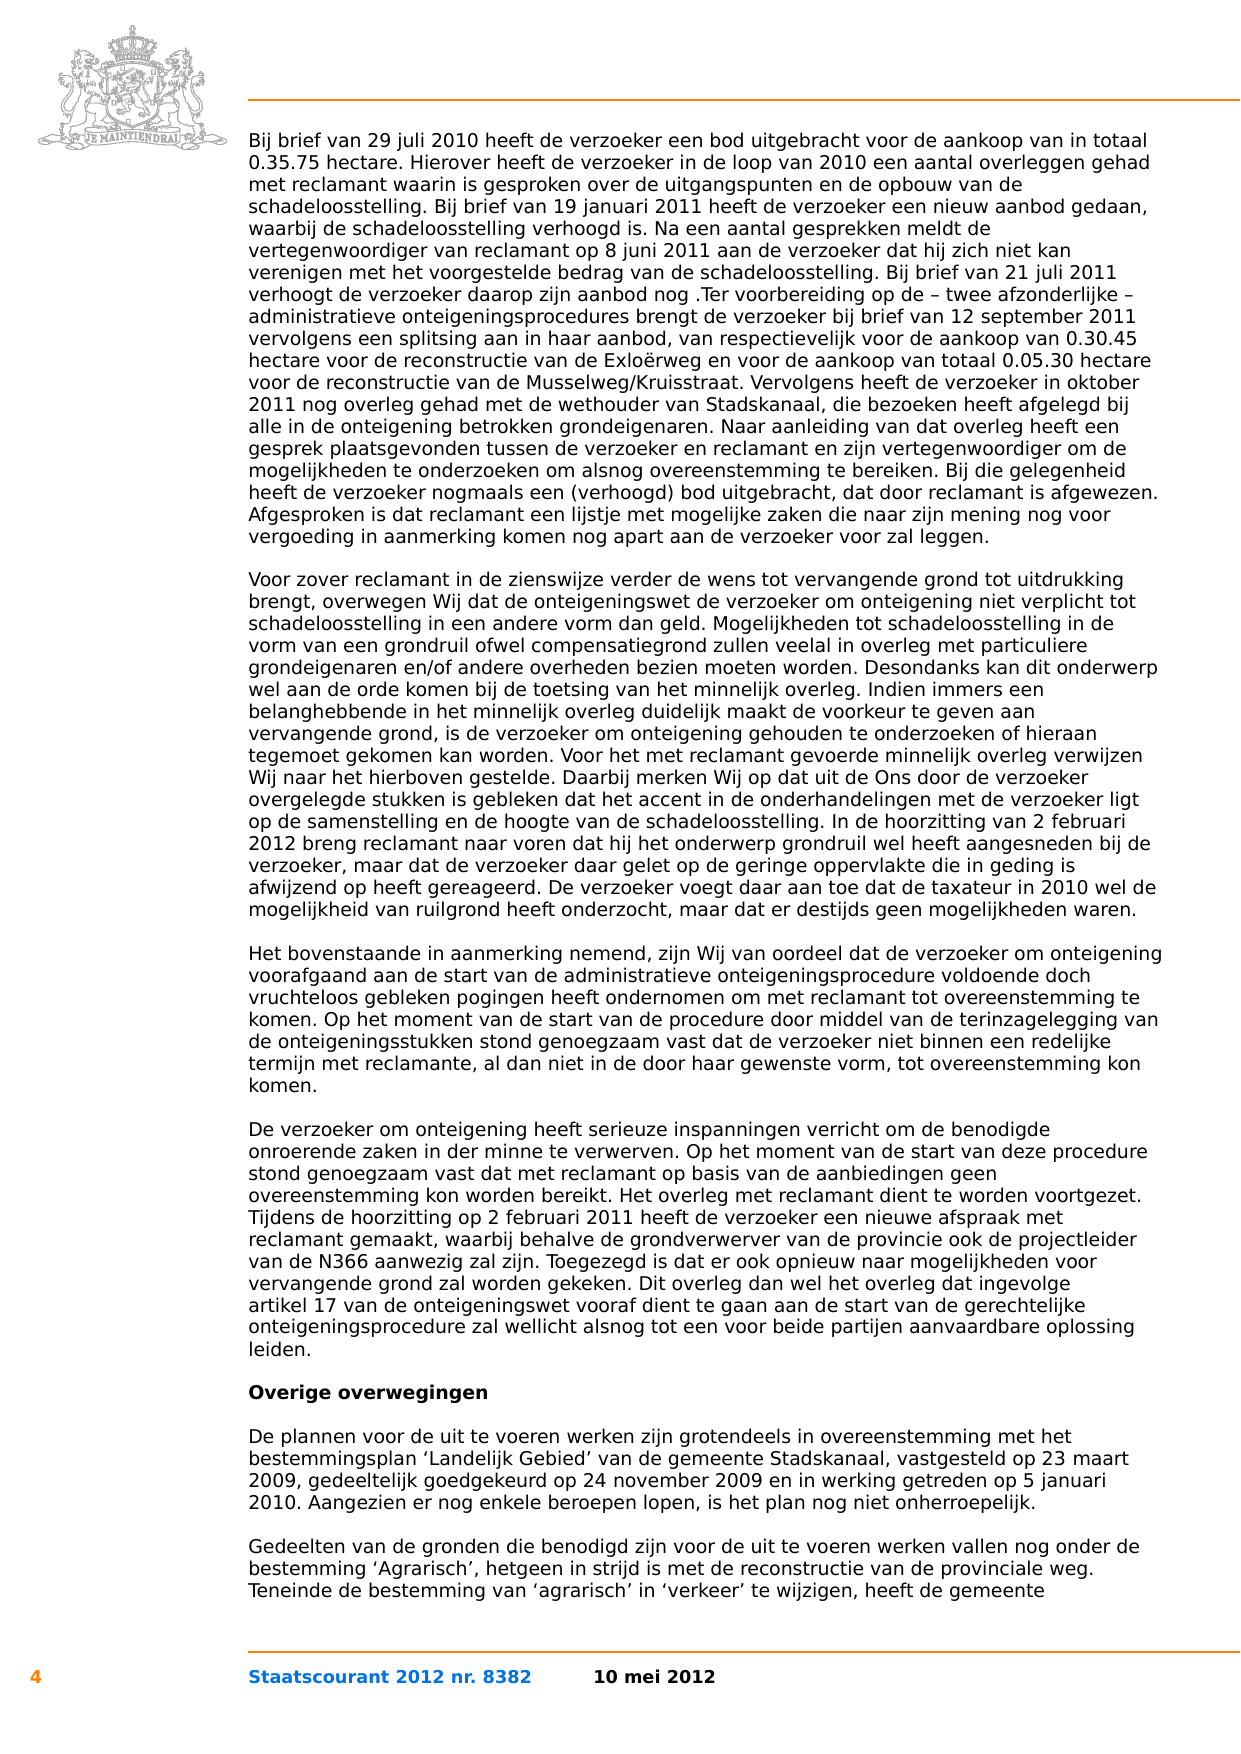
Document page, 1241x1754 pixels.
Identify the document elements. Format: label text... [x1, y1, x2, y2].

text Het bovenstaande in aanmerking nemend, zijn Wij van oordeel dat de verzoeker om onteigening voorafgaand aan de start van de administratieve onteigeningsprocedure voldoende doch vruchteloos gebleken pogingen heeft ondernomen om met reclamant tot overeenstemming te komen. Op het moment van de start van de procedure door middel van de terinzagelegging van de onteigeningsstukken stond genoegzaam vast dat de verzoeker niet binnen een redelijke termijn met reclamante, al dan niet in de door haar gewenste vorm, tot overeenstemming kon komen. [248, 943, 1163, 1097]
picture [38, 25, 227, 150]
text De plannen voor de uit te voeren werken zijn grotendeels in overeenstemming met het bestemmingsplan ‘Landelijk Gebied’ van de gemeente Stadskanaal, vastgesteld op 23 maart 2009, gedeeltelijk goedgekeurd op 24 november 2009 en in werking getreden op 5 januari 2010. Aangezien er nog enkele beroepen lopen, is het plan nog niet onherroepelijk. [248, 1426, 1163, 1514]
text Voor zover reclamant in de zienswijze verder de wens tot vervangende grond tot uitdrukking brengt, overwegen Wij dat de onteigeningswet de verzoeker om onteigening niet verplicht tot schadeloosstelling in een andere vorm dan geld. Mogelijkheden tot schadeloosstelling in de vorm van een grondruil ofwel compensatiegrond zullen veelal in overleg met particuliere grondeigenaren en/of andere overheden bezien moeten worden. Desondanks kan dit onderwerp wel aan de orde komen bij de toetsing van het minnelijk overleg. Indien immers een belanghebbende in het minnelijk overleg duidelijk maakt de voorkeur te geven aan vervangende grond, is de verzoeker om onteigening gehouden te onderzoeken of hieraan tegemoet gekomen kan worden. Voor het met reclamant gevoerde minnelijk overleg verwijzen Wij naar het hierboven gestelde. Daarbij merken Wij op dat uit de Ons door de verzoeker overgelegde stukken is gebleken dat het accent in de onderhandelingen met de verzoeker ligt op de samenstelling en de hoogte van de schadeloosstelling. In de hoorzitting van 2 februari 2012 breng reclamant naar voren dat hij het onderwerp grondruil wel heeft aangesneden bij de verzoeker, maar dat de verzoeker daar gelet op de geringe oppervlakte die in geding is afwijzend op heeft gereageerd. De verzoeker voegt daar aan toe dat de taxateur in 2010 wel de mogelijkheid van ruilgrond heeft onderzocht, maar dat er destijds geen mogelijkheden waren. [248, 569, 1163, 921]
text De verzoeker om onteigening heeft serieuze inspanningen verricht om de benodigde onroerende zaken in der minne te verwerven. Op het moment van de start van deze procedure stond genoegzaam vast dat met reclamant op basis van de aanbiedingen geen overeenstemming kon worden bereikt. Het overleg met reclamant dient te worden voortgezet. Tijdens de hoorzitting op 2 februari 2011 heeft de verzoeker een nieuwe afspraak met reclamant gemaakt, waarbij behalve de grondverwerver van de provincie ook de projectleider van de N366 aanwezig zal zijn. Toegezegd is dat er ook opnieuw naar mogelijkheden voor vervangende grond zal worden gekeken. Dit overleg dan wel het overleg dat ingevolge artikel 17 van de onteigeningswet vooraf dient te gaan aan de start van de gerechtelijke onteigeningsprocedure zal wellicht alsnog tot een voor beide partijen aanvaardbare oplossing leiden. [248, 1119, 1163, 1360]
text Bij brief van 29 juli 2010 heeft de verzoeker een bod uitgebracht voor de aankoop van in totaal 0.35.75 hectare. Hierover heeft de verzoeker in de loop van 2010 een aantal overleggen gehad met reclamant waarin is gesproken over de uitgangspunten en de opbouw van de schadeloosstelling. Bij brief van 19 januari 2011 heeft de verzoeker een nieuw aanbod gedaan, waarbij de schadeloosstelling verhoogd is. Na een aantal gesprekken meldt de vertegenwoordiger van reclamant op 8 juni 2011 aan de verzoeker dat hij zich niet kan verenigen met het voorgestelde bedrag van de schadeloosstelling. Bij brief van 21 juli 2011 verhoogt de verzoeker daarop zijn aanbod nog .Ter voorbereiding op de – twee afzonderlijke – administratieve onteigeningsprocedures brengt de verzoeker bij brief van 12 september 2011 vervolgens een splitsing aan in haar aanbod, van respectievelijk voor de aankoop van 0.30.45 hectare voor de reconstructie van de Exloërweg en voor de aankoop van totaal 0.05.30 hectare voor de reconstructie van de Musselweg/Kruisstraat. Vervolgens heeft de verzoeker in oktober 2011 nog overleg gehad met de wethouder van Stadskanaal, die bezoeken heeft afgelegd bij alle in de onteigening betrokken grondeigenaren. Naar aanleiding van dat overleg heeft een gesprek plaatsgevonden tussen de verzoeker en reclamant en zijn vertegenwoordiger om de mogelijkheden te onderzoeken om alsnog overeenstemming te bereiken. Bij die gelegenheid heeft de verzoeker nogmaals een (verhoogd) bod uitgebracht, dat door reclamant is afgewezen. Afgesproken is dat reclamant een lijstje met mogelijke zaken die naar zijn mening nog voor vergoeding in aanmerking komen nog apart aan de verzoeker voor zal leggen. [248, 130, 1163, 547]
text Gedeelten van de gronden die benodigd zijn voor de uit te voeren werken vallen nog onder de bestemming ‘Agrarisch’, hetgeen in strijd is met de reconstructie van de provinciale weg. Teneinde de bestemming van ‘agrarisch’ in ‘verkeer’ te wijzigen, heeft de gemeente [248, 1536, 1163, 1602]
subtitle Overige overwegingen [248, 1382, 1163, 1404]
